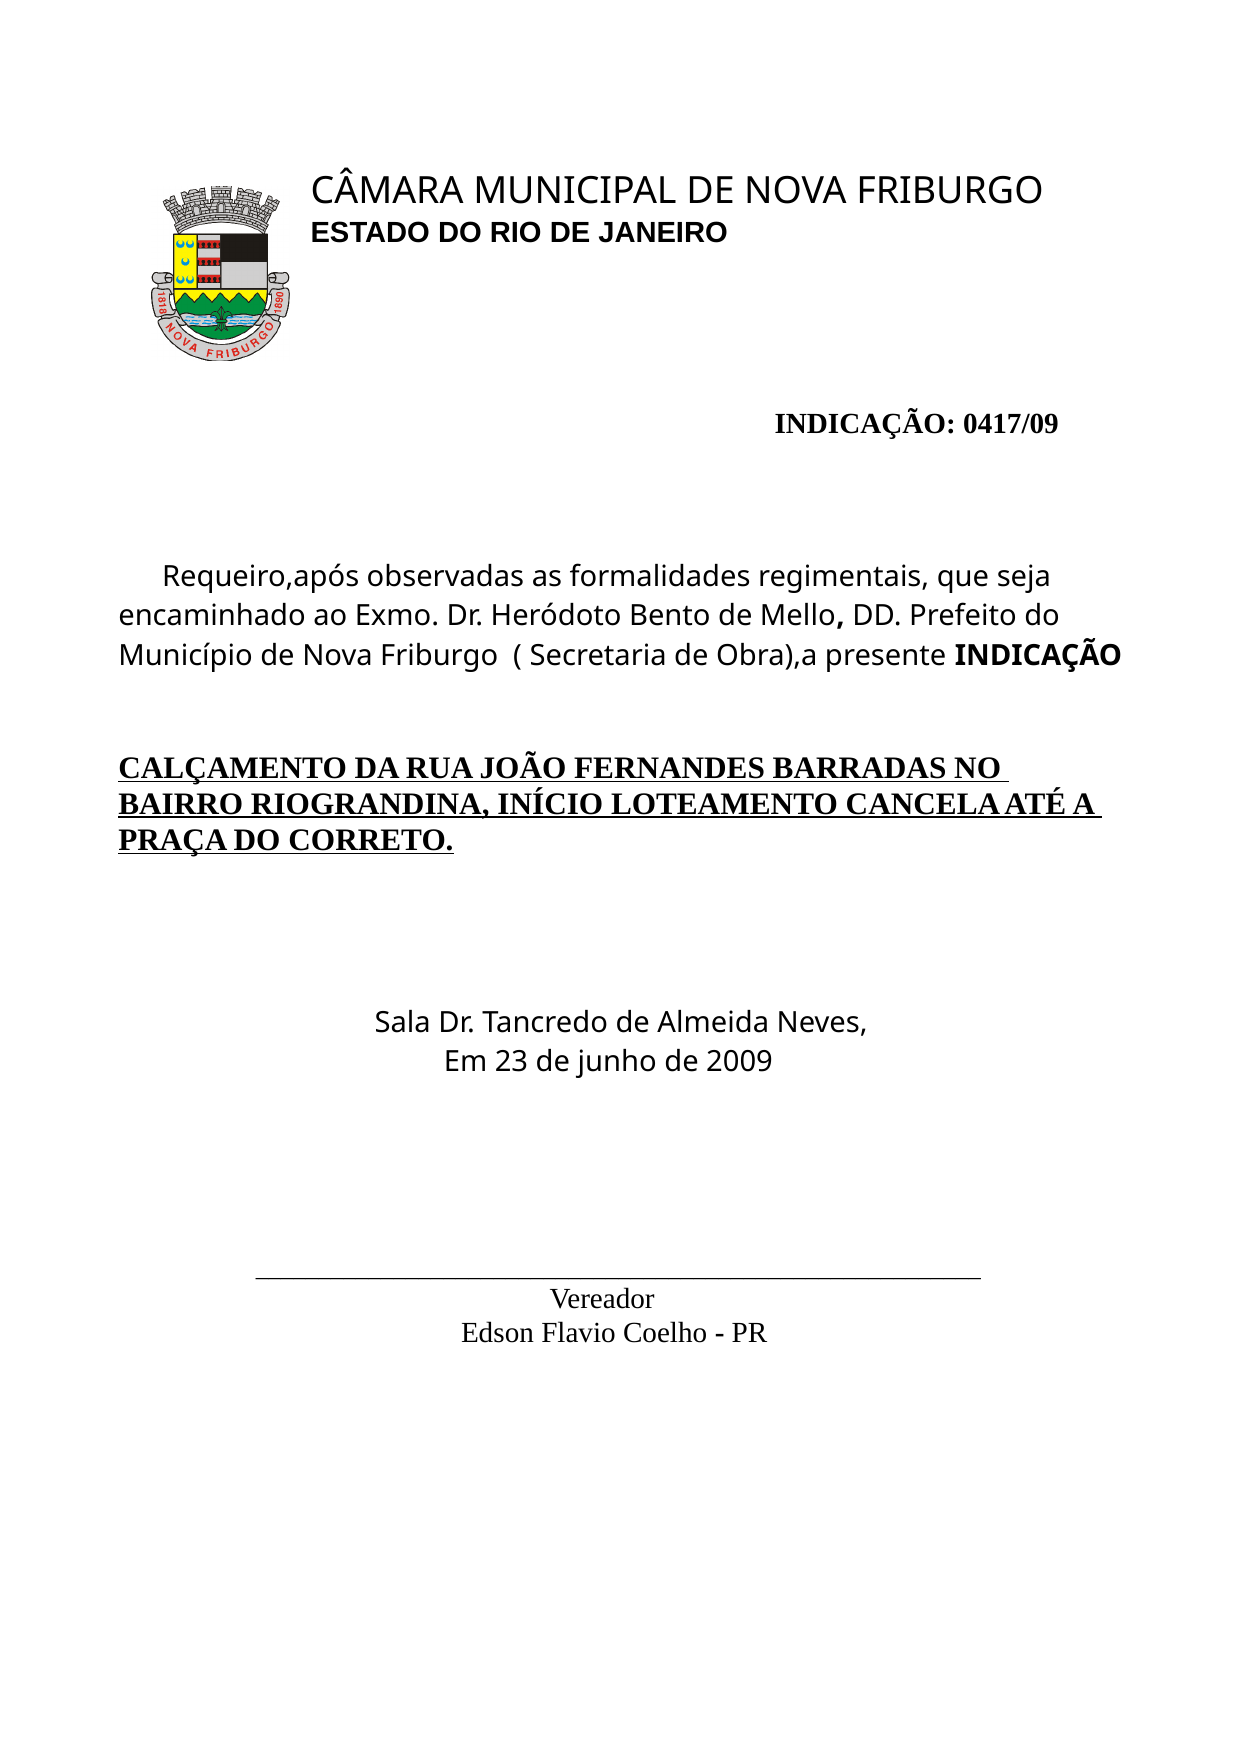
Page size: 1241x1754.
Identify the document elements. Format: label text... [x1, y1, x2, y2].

text CALÇAMENTO DA RUA JOÃO FERNANDES BARRADAS NO BAIRRO RIOGRANDINA, INÍCIO LOTEAMENTO CANCELA ATÉ A PRAÇA DO CORRETO. [118, 749, 1122, 857]
text ESTADO DO RIO DE JANEIRO [292, 214, 1122, 248]
text Vereador [118, 1282, 1122, 1315]
text CÂMARA MUNICIPAL DE NOVA FRIBURGO [118, 163, 1122, 361]
text [121, 214, 151, 248]
text __________________________________________________________ [118, 1253, 1122, 1282]
text Sala Dr. Tancredo de Almeida Neves, [118, 1001, 1122, 1041]
text INDICAÇÃO: 0417/09 [118, 406, 1122, 440]
text Requeiro,após observadas as formalidades regimentais, que seja encaminhado ao Exmo. Dr. Heródoto Bento de Mello, DD. Prefeito do Município de Nova Friburgo ( Secretaria de Obra),a presente INDICAÇÃO [118, 555, 1122, 674]
text Edson Flavio Coelho - PR [118, 1315, 1122, 1349]
text Em 23 de junho de 2009 [118, 1041, 1122, 1080]
